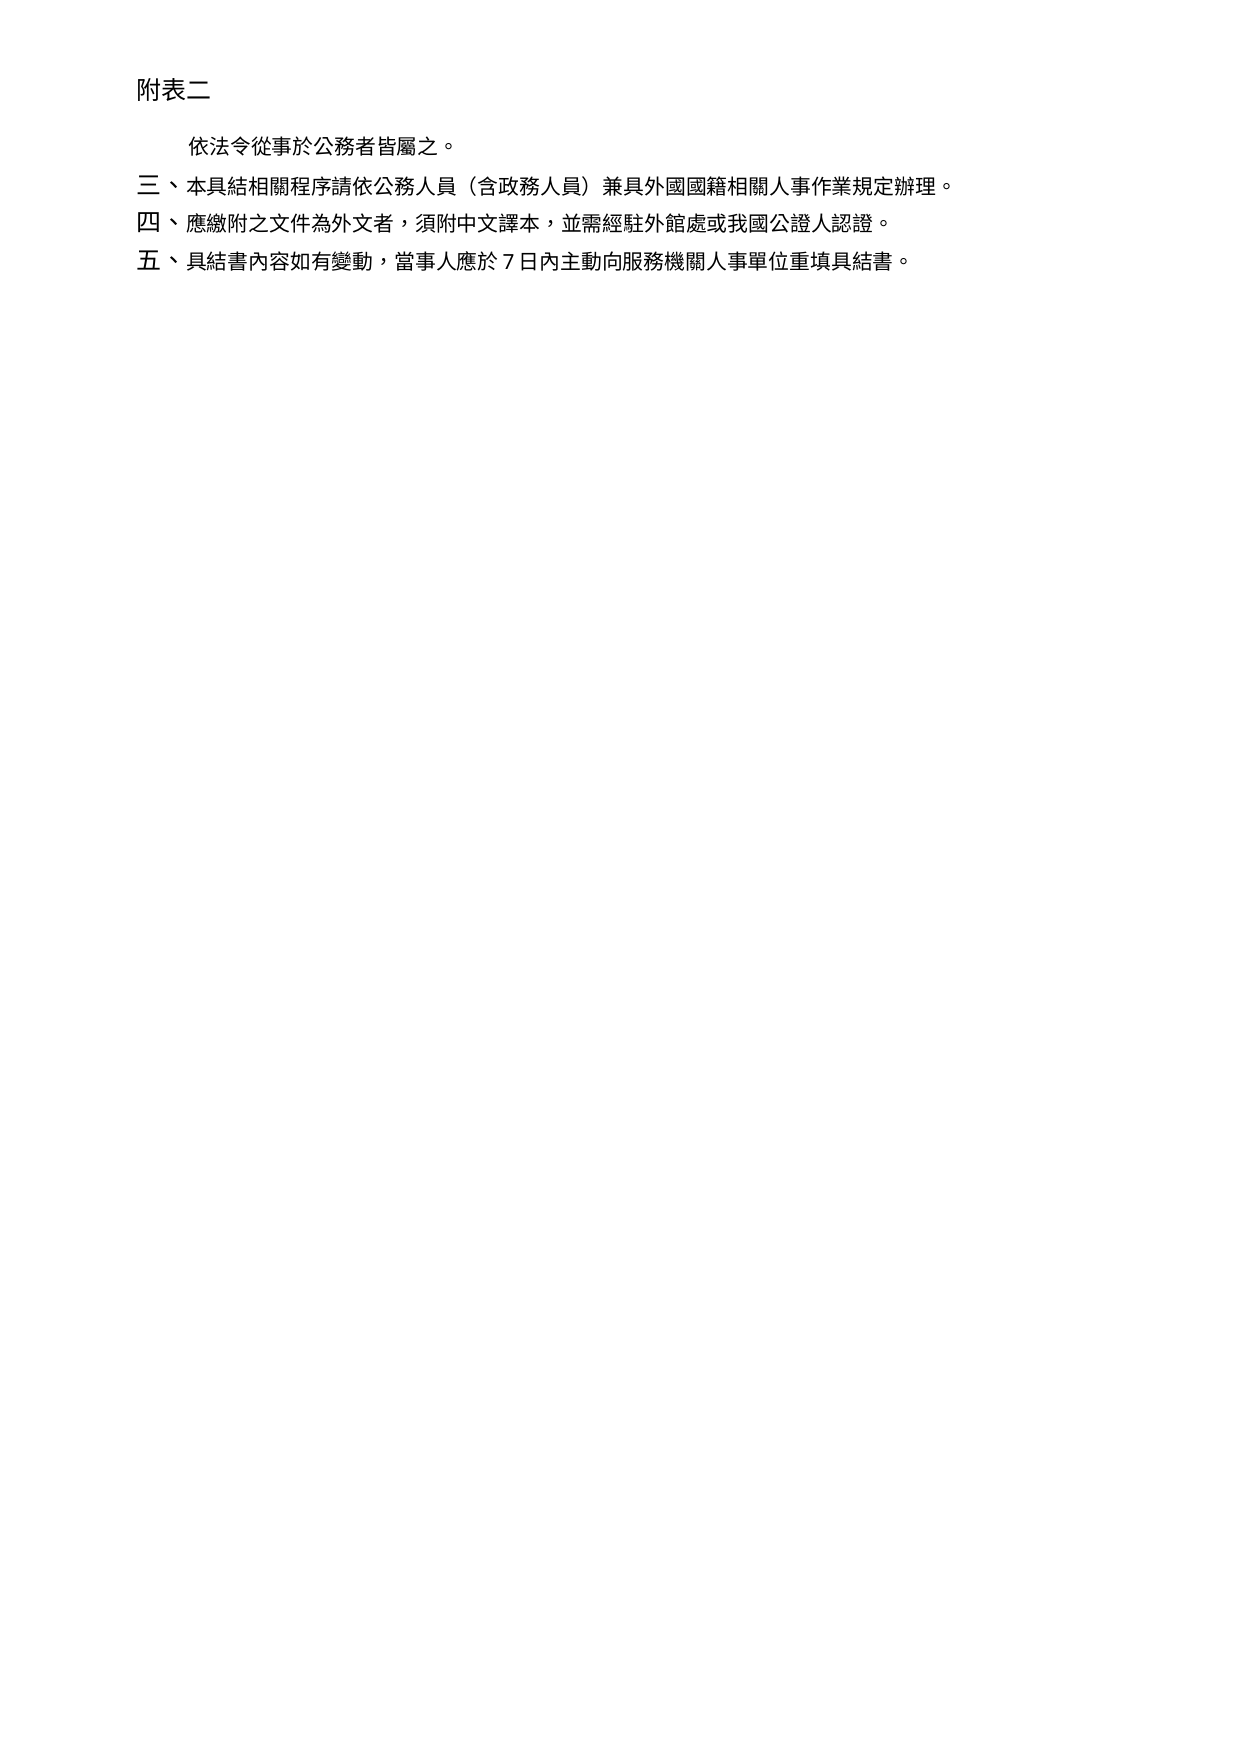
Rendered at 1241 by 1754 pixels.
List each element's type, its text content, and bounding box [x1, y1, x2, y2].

list 應繳附之文件為外文者，須附中文譯本，並需經駐外館處或我國公證人認證。 [136, 202, 1122, 239]
list 本具結相關程序請依公務人員（含政務人員）兼具外國國籍相關人事作業規定辦理。 [136, 164, 1122, 202]
list 具結書內容如有變動，當事人應於7日內主動向服務機關人事單位重填具結書。 [136, 239, 1122, 277]
list 依法令從事於公務者皆屬之。 [136, 127, 1122, 164]
